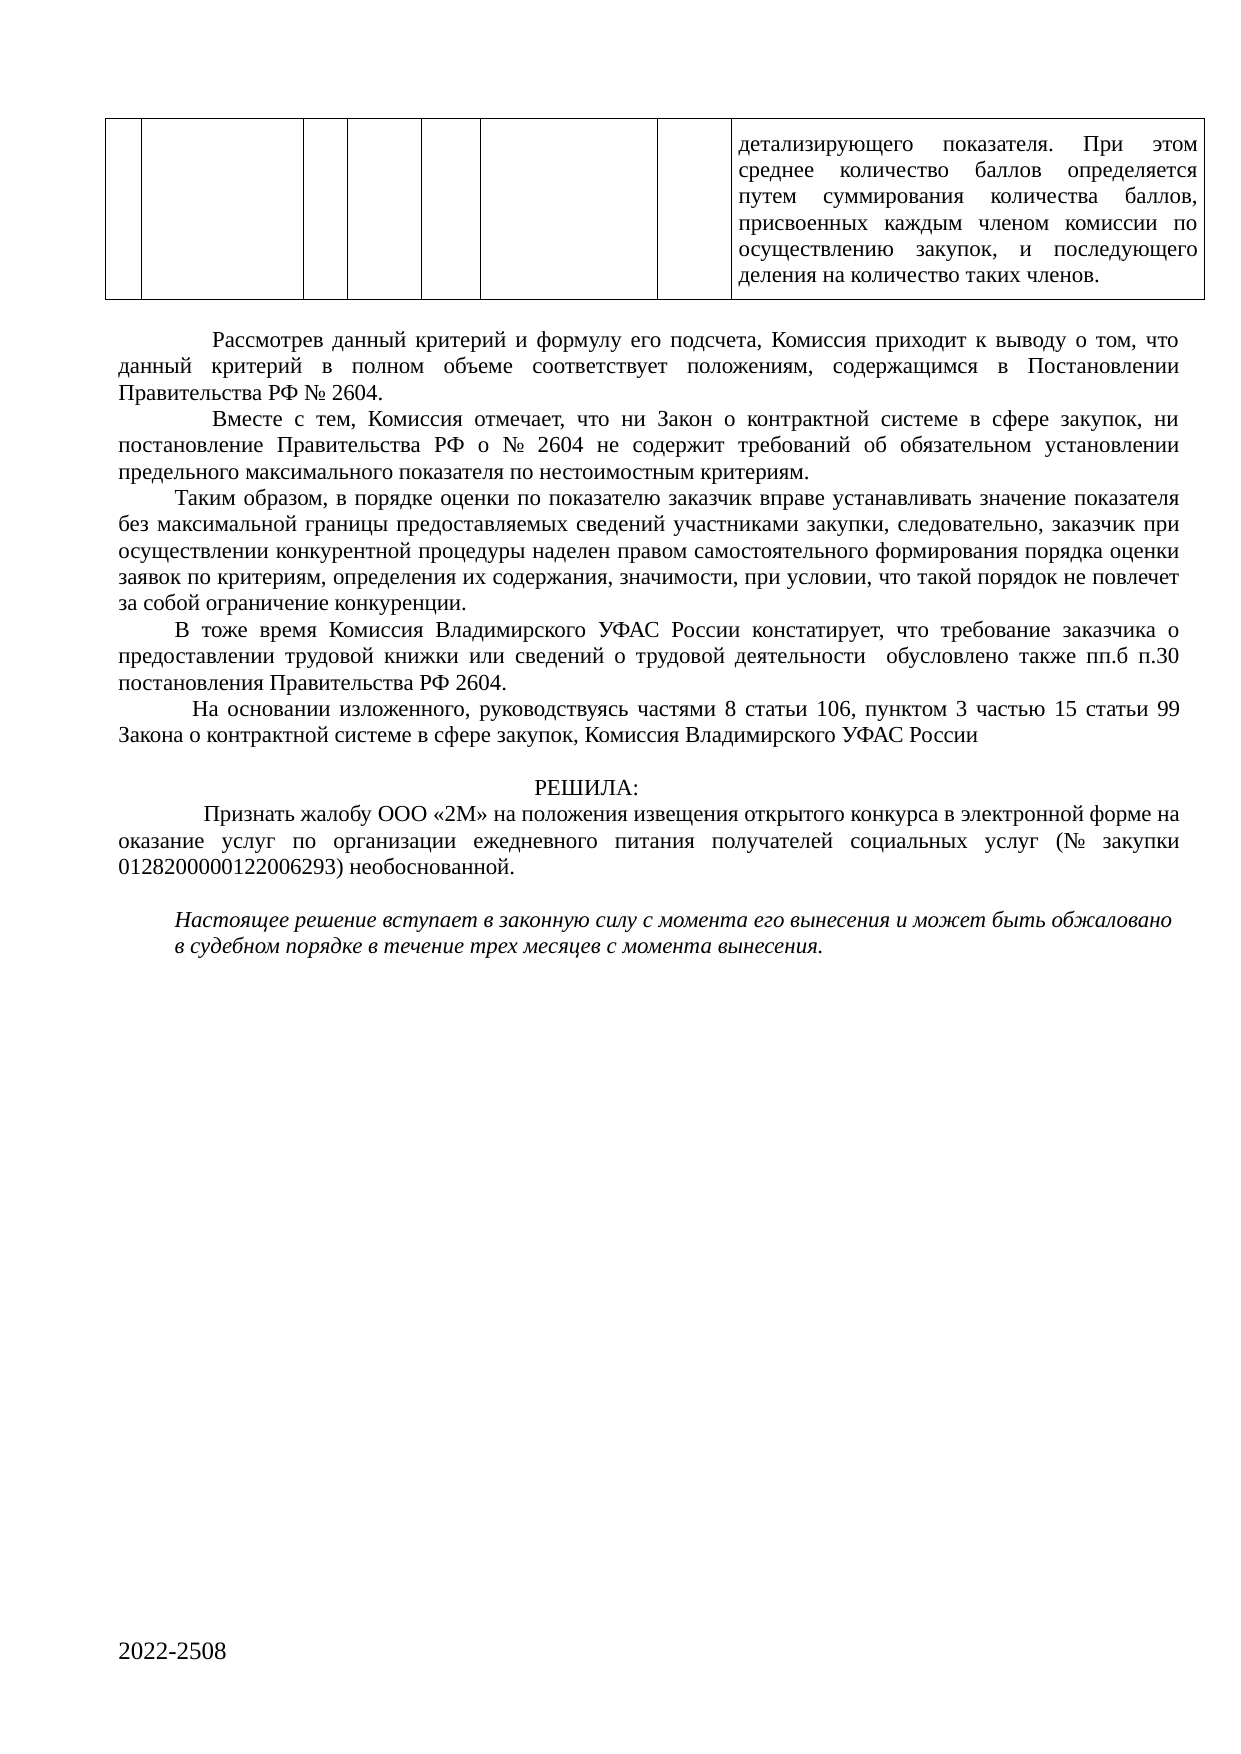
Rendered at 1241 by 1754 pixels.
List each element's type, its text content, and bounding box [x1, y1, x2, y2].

text В тоже время Комиссия Владимирского УФАС России констатирует, что требование заказчика о предоставлении трудовой книжки или сведений о трудовой деятельности обусловлено также пп.б п.30 постановления Правительства РФ 2604. [118, 616, 1181, 695]
text РЕШИЛА: [118, 774, 1181, 800]
table_cell [658, 119, 731, 298]
table_cell детализирующего показателя. При этом среднее количество баллов определяется путем суммирования количества баллов, присвоенных каждым членом комиссии по осуществлению закупок, и последующего деления на количество таких членов. [732, 119, 1204, 298]
text Рассмотрев данный критерий и формулу его подсчета, Комиссия приходит к выводу о том, что данный критерий в полном объеме соответствует положениям, содержащимся в Постановлении Правительства РФ № 2604. [118, 326, 1181, 405]
text Таким образом, в порядке оценки по показателю заказчик вправе устанавливать значение показателя без максимальной границы предоставляемых сведений участниками закупки, следовательно, заказчик при осуществлении конкурентной процедуры наделен правом самостоятельного формирования порядка оценки заявок по критериям, определения их содержания, значимости, при условии, что такой порядок не повлечет за собой ограничение конкуренции. [118, 484, 1181, 616]
table_cell [481, 119, 657, 298]
text На основании изложенного, руководствуясь частями 8 статьи 106, пунктом 3 частью 15 статьи 99 Закона о контрактной системе в сфере закупок, Комиссия Владимирского УФАС России [118, 695, 1181, 748]
text Вместе с тем, Комиссия отмечает, что ни Закон о контрактной системе в сфере закупок, ни постановление Правительства РФ о № 2604 не содержит требований об обязательном установлении предельного максимального показателя по нестоимостным критериям. [118, 405, 1181, 484]
text Признать жалобу ООО «2М» на положения извещения открытого конкурса в электронной форме на оказание услуг по организации ежедневного питания получателей социальных услуг (№ закупки 0128200000122006293) необоснованной. [118, 800, 1181, 879]
text Настоящее решение вступает в законную силу с момента его вынесения и может быть обжаловано в судебном порядке в течение трех месяцев с момента вынесения. [174, 906, 1181, 958]
